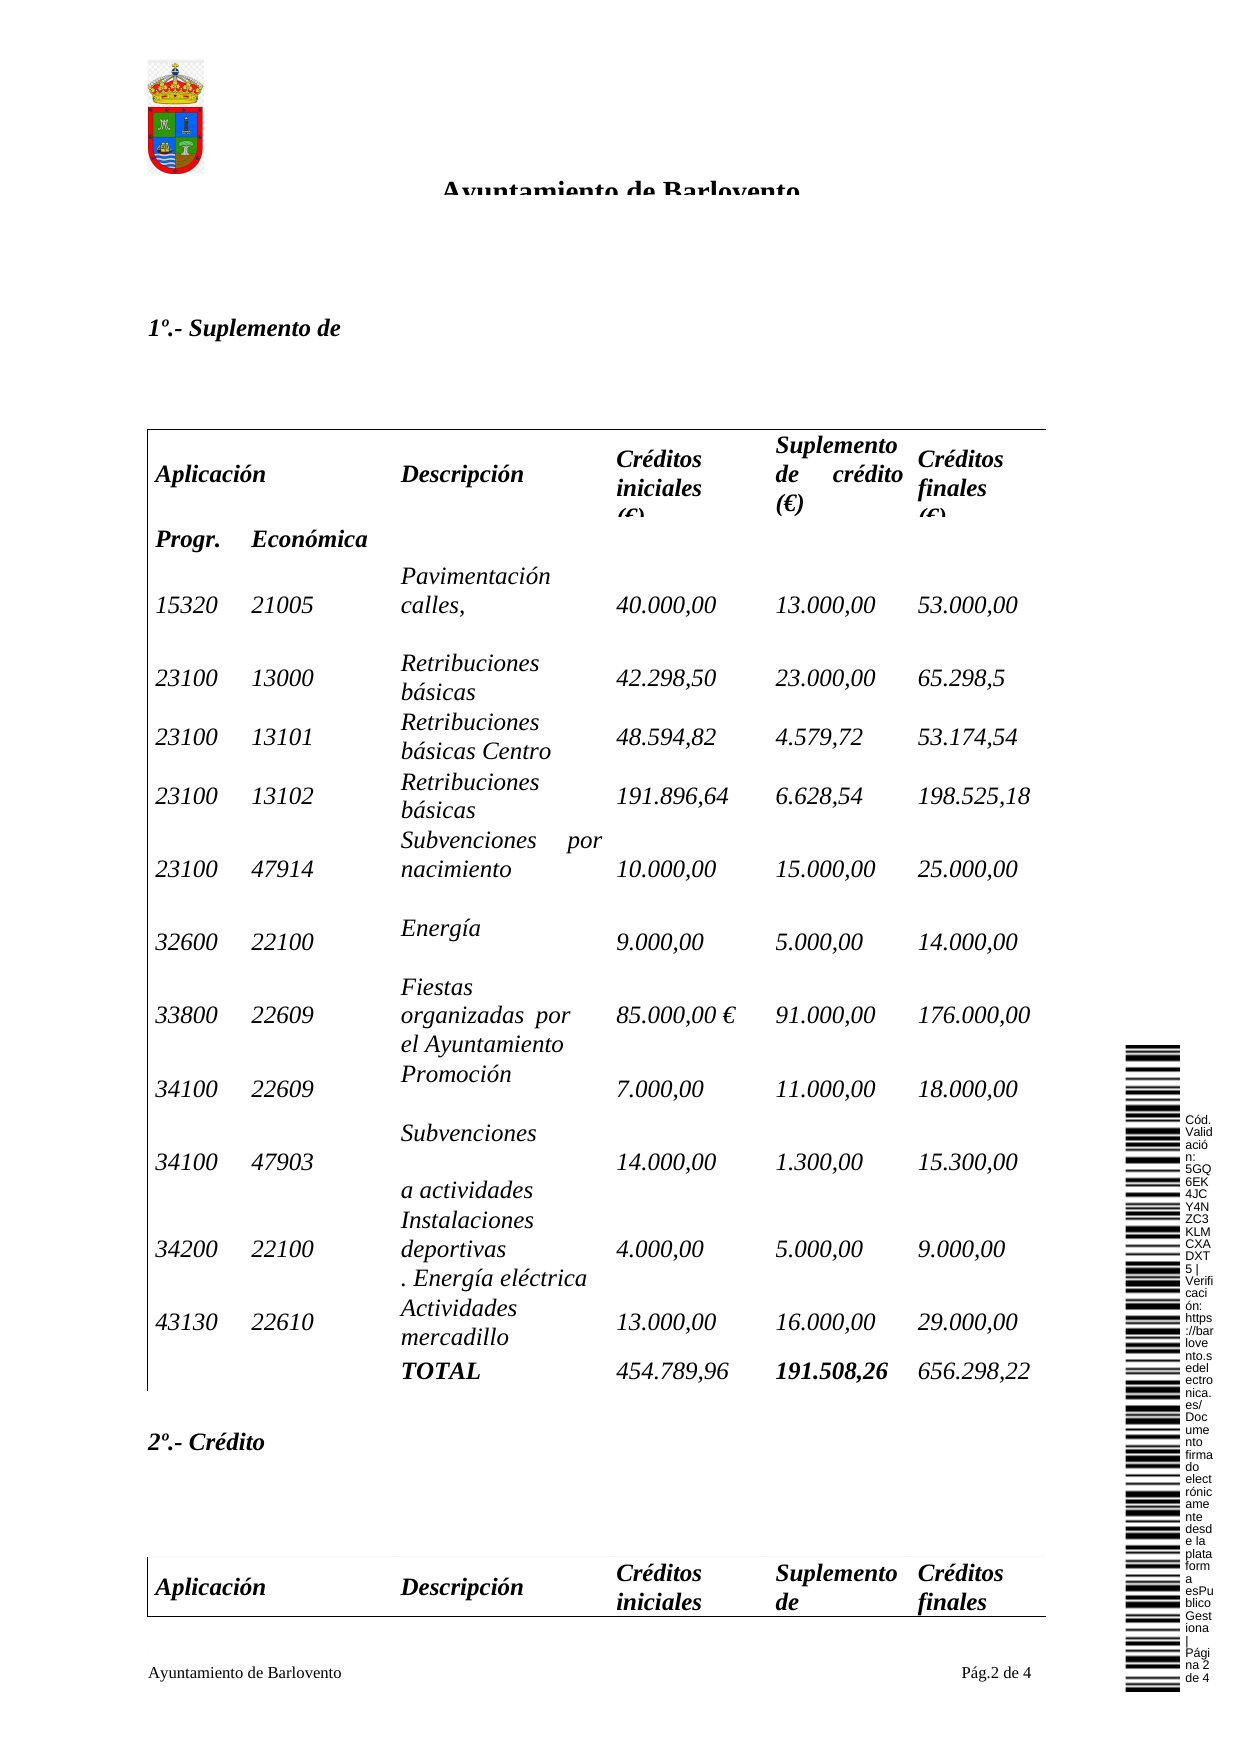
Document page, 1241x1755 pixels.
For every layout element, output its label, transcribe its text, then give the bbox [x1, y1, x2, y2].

text 22100 [251, 1234, 393, 1263]
text Promoción y fomento del deporte [401, 1059, 602, 1118]
text Energía eléctrica colegios [401, 913, 601, 971]
text 191.508,26 [775, 1356, 910, 1385]
text 22609 [251, 1001, 393, 1029]
text 7.000,00 [616, 1074, 768, 1102]
text 47903 [251, 1147, 393, 1176]
text 9.000,00 [616, 927, 768, 956]
text 9.000,00 [918, 1234, 1046, 1263]
text 91.000,00 [775, 1001, 910, 1029]
text 4.000,00 [616, 1234, 768, 1263]
text Ayuntamiento de Barlovento [441, 174, 802, 195]
text Créditos finales (€) [918, 444, 1023, 517]
text 32600 [155, 927, 243, 956]
text 23.000,00 [775, 663, 910, 692]
text 65.298,5 [918, 663, 1046, 692]
text 48.594,82 [616, 722, 768, 751]
text Créditos iniciales (€) [616, 444, 738, 517]
text 85.000,00 € [616, 1001, 768, 1029]
text 34200 [155, 1234, 243, 1263]
text Retribuciones básicas Residencia [401, 767, 592, 825]
text 176.000,00 [918, 1001, 1046, 1029]
text 23100 [155, 854, 243, 883]
text 22610 [251, 1307, 393, 1336]
text Suplemento de crédito (€) [775, 430, 903, 516]
text 40.000,00 [616, 590, 768, 618]
text 454.789,96 [616, 1356, 768, 1385]
text Aplicación [155, 1572, 393, 1601]
text 25.000,00 [918, 854, 1046, 883]
text 13000 [251, 663, 393, 692]
text 10.000,00 [616, 854, 768, 883]
text 13.000,00 [616, 1307, 768, 1336]
text 15.300,00 [918, 1147, 1046, 1176]
text Descripción [400, 1572, 608, 1601]
text 29.000,00 [918, 1307, 1046, 1336]
text Progr. [155, 524, 243, 553]
text Créditos finales (€) [918, 1558, 1023, 1616]
text 34100 [155, 1074, 243, 1102]
text Aplicación [155, 459, 393, 488]
text 5.000,00 [775, 927, 910, 956]
text 22100 [251, 927, 393, 956]
text Retribuciones básicas Centro Día [401, 707, 596, 766]
text 53.174,54 [918, 722, 1046, 751]
text 14.000,00 [616, 1147, 768, 1176]
text 656.298,22 [918, 1356, 1046, 1385]
text 42.298,50 [616, 663, 768, 692]
text 16.000,00 [775, 1307, 910, 1336]
text Créditos iniciales (€) [616, 1558, 738, 1616]
text Retribuciones básicas (Zoraida) [401, 648, 580, 707]
text 47914 [251, 854, 393, 883]
text 53.000,00 [918, 590, 1046, 618]
text 2º.- Crédito extraordinario [148, 1427, 423, 1458]
text Pavimentación calles, aceras, plazas [401, 561, 602, 648]
text 5.000,00 [775, 1234, 910, 1263]
text 33800 [155, 1001, 243, 1029]
text 13102 [251, 781, 393, 810]
text Instalaciones deportivas . Energía eléctrica [401, 1205, 602, 1292]
text Subvenciones a actividades deportivas [401, 1118, 602, 1205]
text Suplemento de crédito [775, 1558, 903, 1616]
text 43130 [155, 1307, 243, 1336]
text 13101 [251, 722, 393, 751]
text Económica [251, 524, 393, 553]
text 23100 [155, 722, 243, 751]
text 15320 [155, 590, 243, 618]
text Actividades mercadillo local [401, 1293, 566, 1351]
text 198.525,18 [918, 781, 1046, 810]
text Fiestas organizadas por el Ayuntamiento [401, 972, 602, 1058]
text 21005 [251, 590, 393, 618]
text 22609 [251, 1074, 393, 1102]
text Pág.2 de 4 [961, 1663, 1033, 1682]
text 1º.- Suplemento de crédito [148, 313, 420, 344]
text 34100 [155, 1147, 243, 1176]
text TOTAL [401, 1356, 608, 1385]
text 1.300,00 [775, 1147, 910, 1176]
text 23100 [155, 663, 243, 692]
text Subvenciones por nacimiento o adopción de hijo [401, 825, 602, 912]
text 4.579,72 [775, 722, 910, 751]
text 11.000,00 [775, 1074, 910, 1102]
text Cód. Validación: 5GQ6EK4JCY4NZC3KLMCXADXT5 | Verificación: https://barlovento.sedelectronica.es/ Documento firmado electrónicamente desde la plataforma esPublico Gestiona | Página 2 de 4 [1185, 1115, 1214, 1685]
text 191.896,64 [616, 781, 768, 810]
text 18.000,00 [918, 1074, 1046, 1102]
text 14.000,00 [918, 927, 1046, 956]
text 13.000,00 [775, 590, 910, 618]
text Descripción [401, 459, 608, 488]
text 23100 [155, 781, 243, 810]
text Ayuntamiento de Barlovento [148, 1663, 343, 1682]
text 15.000,00 [775, 854, 910, 883]
text 6.628,54 [775, 781, 910, 810]
